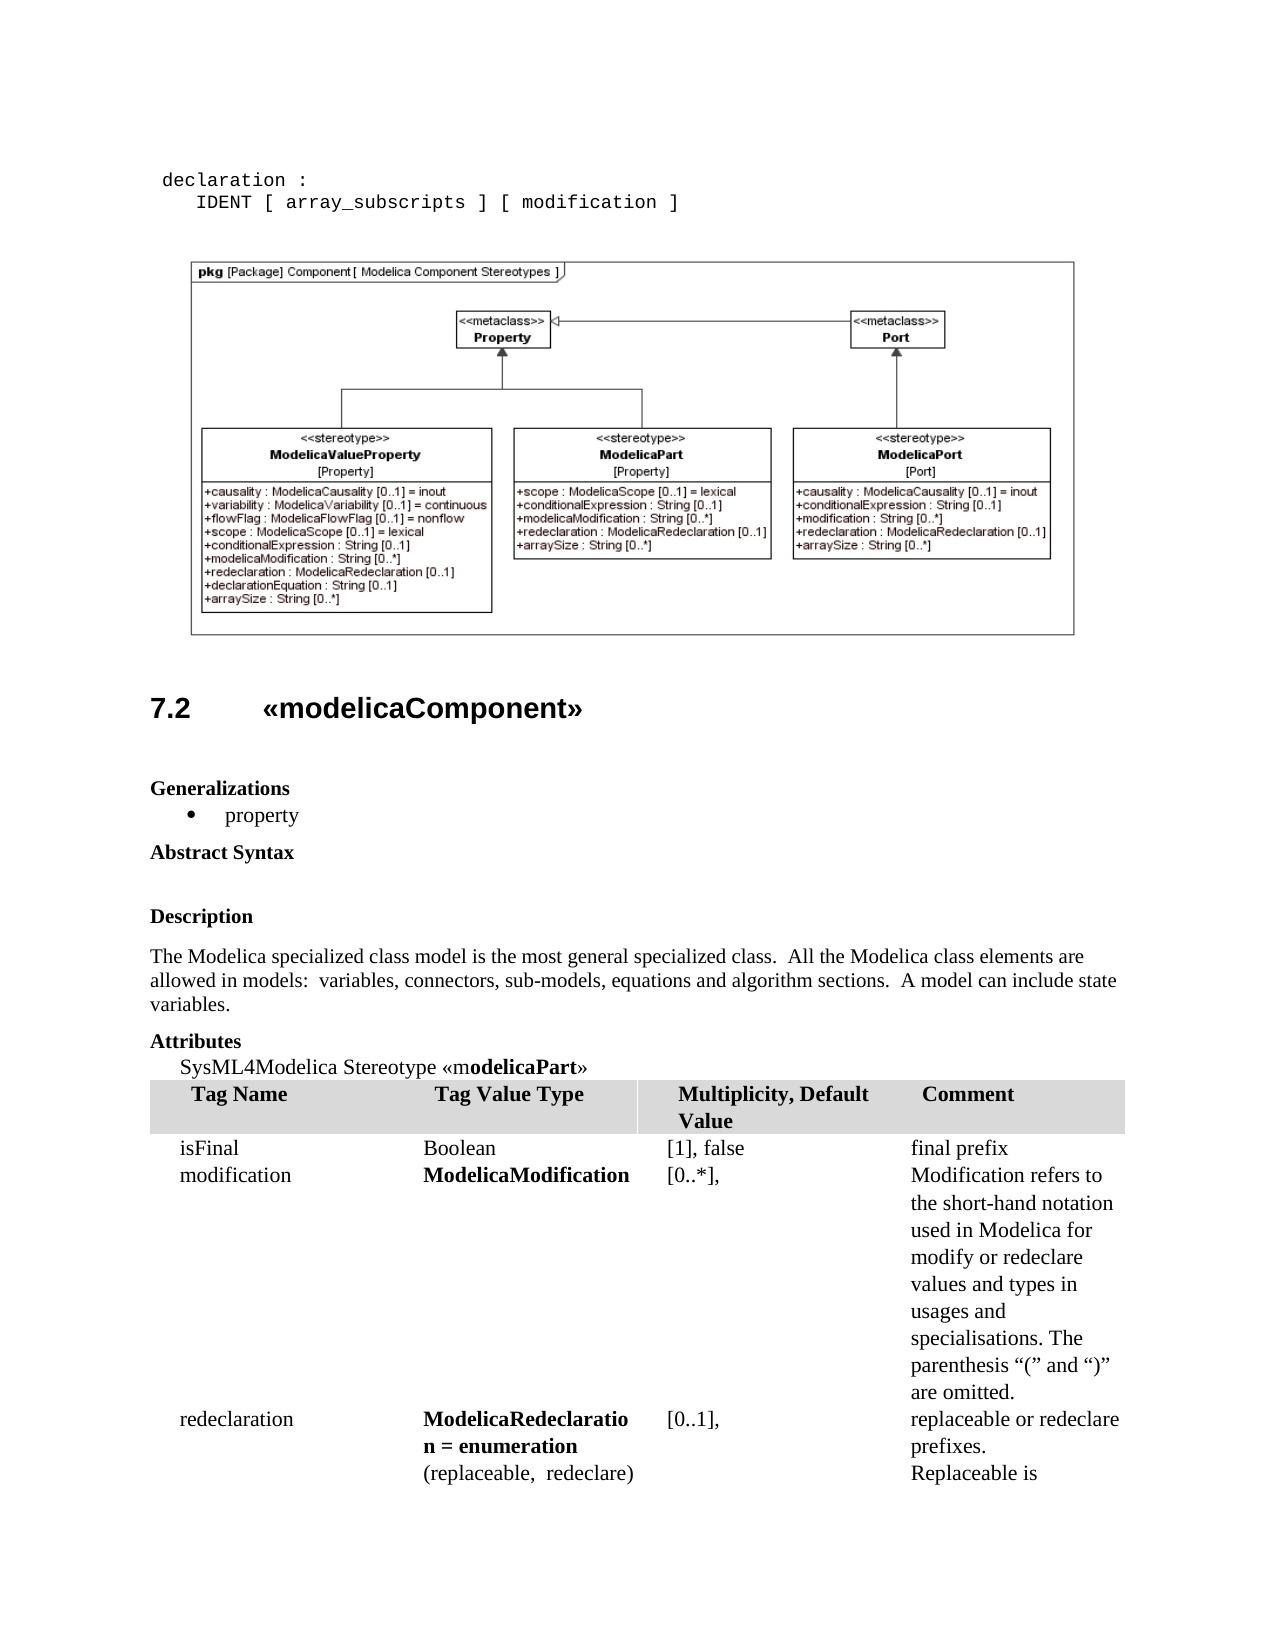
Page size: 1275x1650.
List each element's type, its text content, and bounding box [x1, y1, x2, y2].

subtitle Description [150, 903, 1125, 928]
table_header Boolean [394, 1134, 637, 1161]
text The Modelica specialized class model is the most general specialized class. All the Modelica class elements are allowed in models: variables, connectors, sub-models, equations and algorithm sections. A model can include state variables. [150, 944, 1125, 1016]
table_header Comment [881, 1080, 1125, 1134]
table_cell ModelicaRedeclaration = enumeration (replaceable, redeclare) [394, 1405, 637, 1486]
text declaration : [162, 171, 1125, 192]
table_cell redeclaration [150, 1405, 394, 1486]
text IDENT [ array_subscripts ] [ modification ] [162, 192, 1125, 214]
subtitle Generalizations [150, 776, 1125, 800]
table_header Tag Value Type [394, 1080, 637, 1134]
table_header Multiplicity, Default Value [638, 1080, 881, 1134]
table_header [0..*], [638, 1161, 881, 1405]
table_header Tag Name [150, 1080, 394, 1134]
table_cell replaceable or redeclare prefixes. Replaceable is [881, 1405, 1125, 1486]
list property [187, 800, 1125, 827]
text SysML4Modelica Stereotype «modelicaPart» [179, 1053, 1125, 1080]
table_header final prefix [881, 1134, 1125, 1161]
picture [185, 256, 1090, 651]
table_header modification [150, 1161, 394, 1405]
table_header ModelicaModification [394, 1161, 637, 1405]
subtitle «modelicaComponent» [150, 691, 1125, 725]
subtitle Abstract Syntax [150, 840, 1125, 864]
table_cell [0..1], [638, 1405, 881, 1486]
table_header Modification refers to the short-hand notation used in Modelica for modify or redeclare values and types in usages and specialisations. The parenthesis “(” and “)” are omitted. [881, 1161, 1125, 1405]
table_header [1], false [638, 1134, 881, 1161]
subtitle Attributes [150, 1029, 1125, 1053]
table_header isFinal [150, 1134, 394, 1161]
